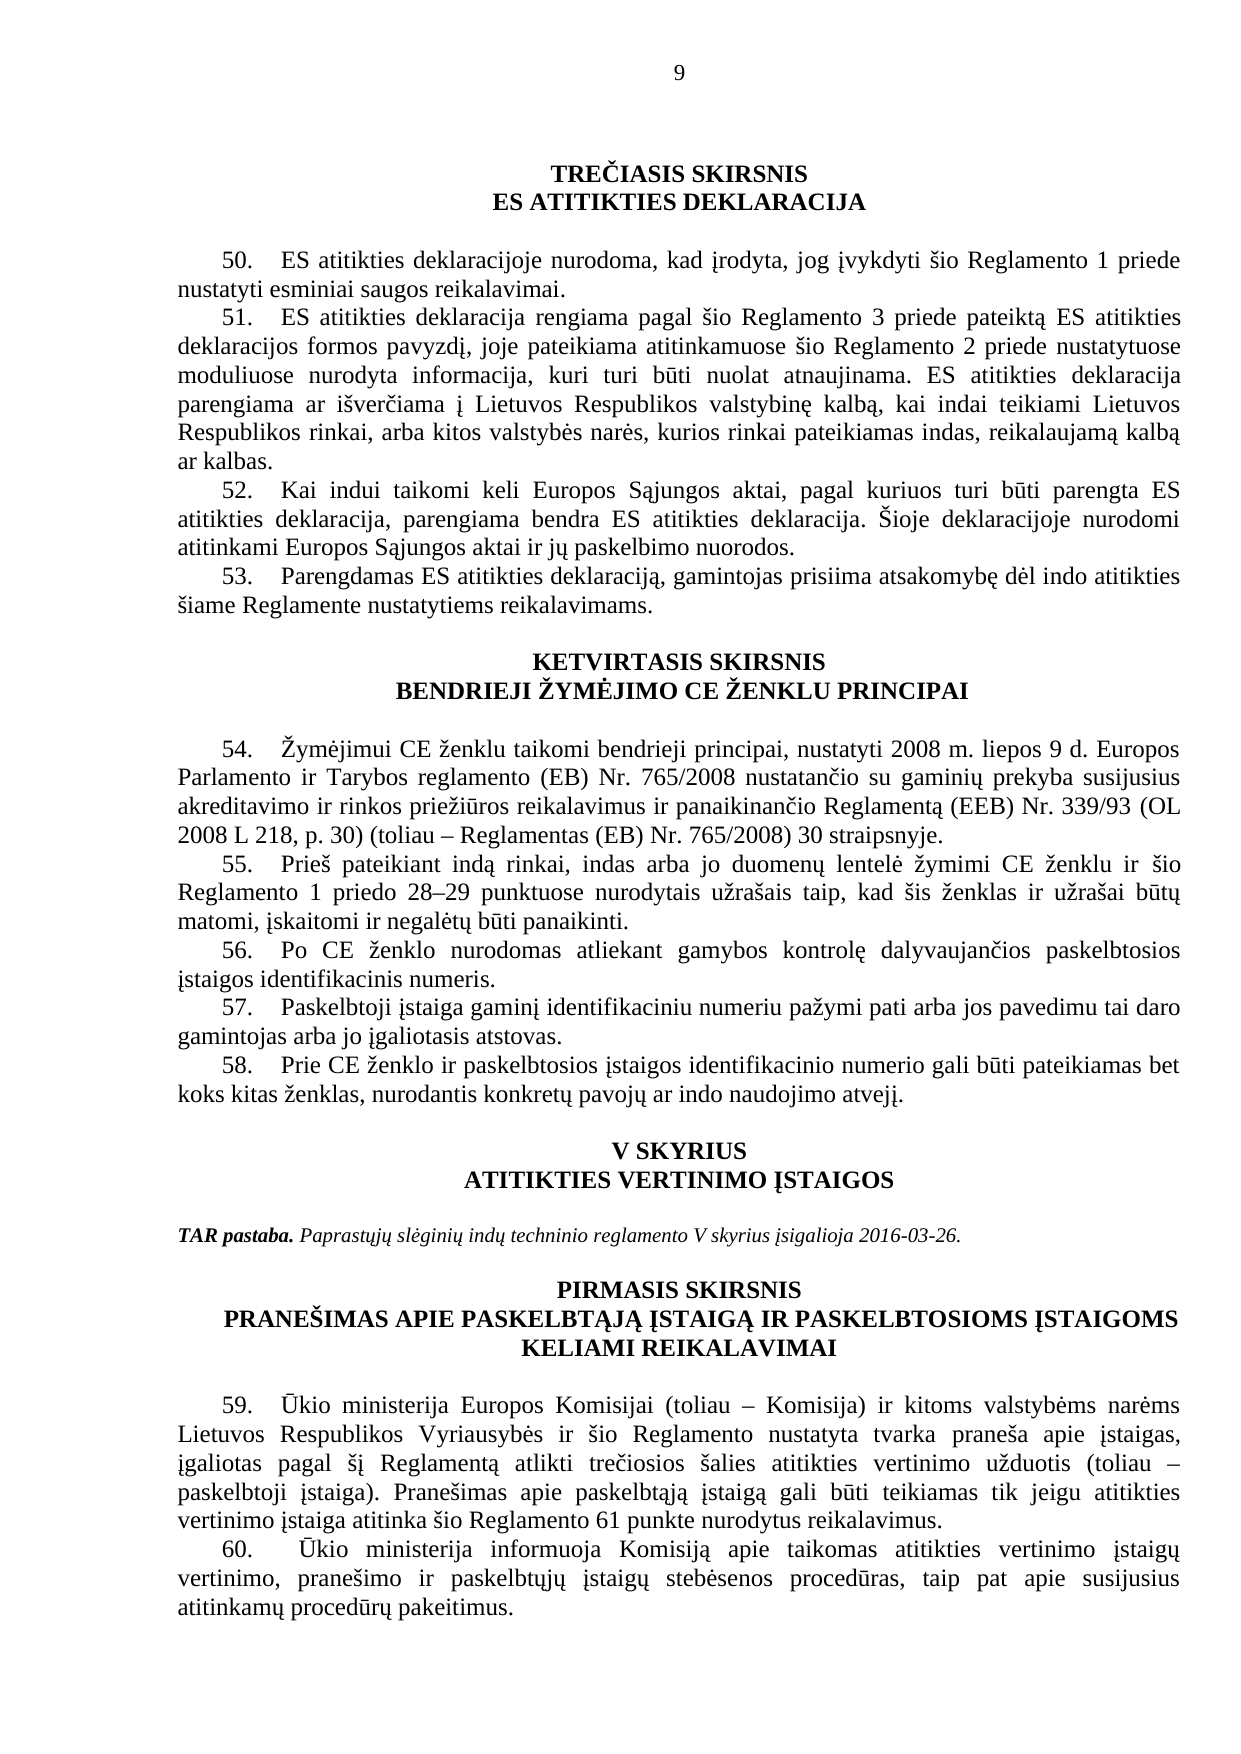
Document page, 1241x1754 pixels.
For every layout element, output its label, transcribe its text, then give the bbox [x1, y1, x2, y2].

text TAR pastaba. Paprastųjų slėginių indų techninio reglamento V skyrius įsigalioja 2016-03-26. [177, 1222, 1181, 1247]
text 53. Parengdamas ES atitikties deklaraciją, gamintojas prisiima atsakomybę dėl indo atitikties šiame Reglamente nustatytiems reikalavimams. [177, 561, 1181, 619]
text BENDRIEJI ŽYMĖJIMO CE ŽENKLU PRINCIPAI [177, 676, 1181, 705]
text 55. Prieš pateikiant indą rinkai, indas arba jo duomenų lentelė žymimi CE ženklu ir šio Reglamento 1 priedo 28–29 punktuose nurodytais užrašais taip, kad šis ženklas ir užrašai būtų matomi, įskaitomi ir negalėtų būti panaikinti. [177, 849, 1181, 935]
text 57. Paskelbtoji įstaiga gaminį identifikaciniu numeriu pažymi pati arba jos pavedimu tai daro gamintojas arba jo įgaliotasis atstovas. [177, 992, 1181, 1050]
text 54. Žymėjimui CE ženklu taikomi bendrieji principai, nustatyti 2008 m. liepos 9 d. Europos Parlamento ir Tarybos reglamento (EB) Nr. 765/2008 nustatančio su gaminių prekyba susijusius akreditavimo ir rinkos priežiūros reikalavimus ir panaikinančio Reglamentą (EEB) Nr. 339/93 (OL 2008 L 218, p. 30) (toliau – Reglamentas (EB) Nr. 765/2008) 30 straipsnyje. [177, 734, 1181, 849]
text ES ATITIKTIES DEKLARACIJA [177, 187, 1181, 216]
text 52. Kai indui taikomi keli Europos Sąjungos aktai, pagal kuriuos turi būti parengta ES atitikties deklaracija, parengiama bendra ES atitikties deklaracija. Šioje deklaracijoje nurodomi atitinkami Europos Sąjungos aktai ir jų paskelbimo nuorodos. [177, 475, 1181, 561]
text 58. Prie CE ženklo ir paskelbtosios įstaigos identifikacinio numerio gali būti pateikiamas bet koks kitas ženklas, nurodantis konkretų pavojų ar indo naudojimo atvejį. [177, 1050, 1181, 1107]
text PRANEŠIMAS APIE PASKELBTĄJĄ ĮSTAIGĄ IR PASKELBTOSIOMS ĮSTAIGOMS KELIAMI REIKALAVIMAI [177, 1304, 1181, 1362]
text 60. Ūkio ministerija informuoja Komisiją apie taikomas atitikties vertinimo įstaigų vertinimo, pranešimo ir paskelbtųjų įstaigų stebėsenos procedūras, taip pat apie susijusius atitinkamų procedūrų pakeitimus. [177, 1534, 1181, 1620]
text 50. ES atitikties deklaracijoje nurodoma, kad įrodyta, jog įvykdyti šio Reglamento 1 priede nustatyti esminiai saugos reikalavimai. [177, 245, 1181, 302]
text KETVIRTASIS SKIRSNIS [177, 647, 1181, 676]
text 51. ES atitikties deklaracija rengiama pagal šio Reglamento 3 priede pateiktą ES atitikties deklaracijos formos pavyzdį, joje pateikiama atitinkamuose šio Reglamento 2 priede nustatytuose moduliuose nurodyta informacija, kuri turi būti nuolat atnaujinama. ES atitikties deklaracija parengiama ar išverčiama į Lietuvos Respublikos valstybinę kalbą, kai indai teikiami Lietuvos Respublikos rinkai, arba kitos valstybės narės, kurios rinkai pateikiamas indas, reikalaujamą kalbą ar kalbas. [177, 302, 1181, 475]
text 56. Po CE ženklo nurodomas atliekant gamybos kontrolę dalyvaujančios paskelbtosios įstaigos identifikacinis numeris. [177, 935, 1181, 992]
text V SKYRIUS [177, 1136, 1181, 1165]
text PIRMASIS SKIRSNIS [177, 1275, 1181, 1304]
text ATITIKTIES VERTINIMO ĮSTAIGOS [177, 1165, 1181, 1194]
text 59. Ūkio ministerija Europos Komisijai (toliau – Komisija) ir kitoms valstybėms narėms Lietuvos Respublikos Vyriausybės ir šio Reglamento nustatyta tvarka praneša apie įstaigas, įgaliotas pagal šį Reglamentą atlikti trečiosios šalies atitikties vertinimo užduotis (toliau – paskelbtoji įstaiga). Pranešimas apie paskelbtąją įstaigą gali būti teikiamas tik jeigu atitikties vertinimo įstaiga atitinka šio Reglamento 61 punkte nurodytus reikalavimus. [177, 1390, 1181, 1534]
text TREČIASIS SKIRSNIS [177, 159, 1181, 187]
